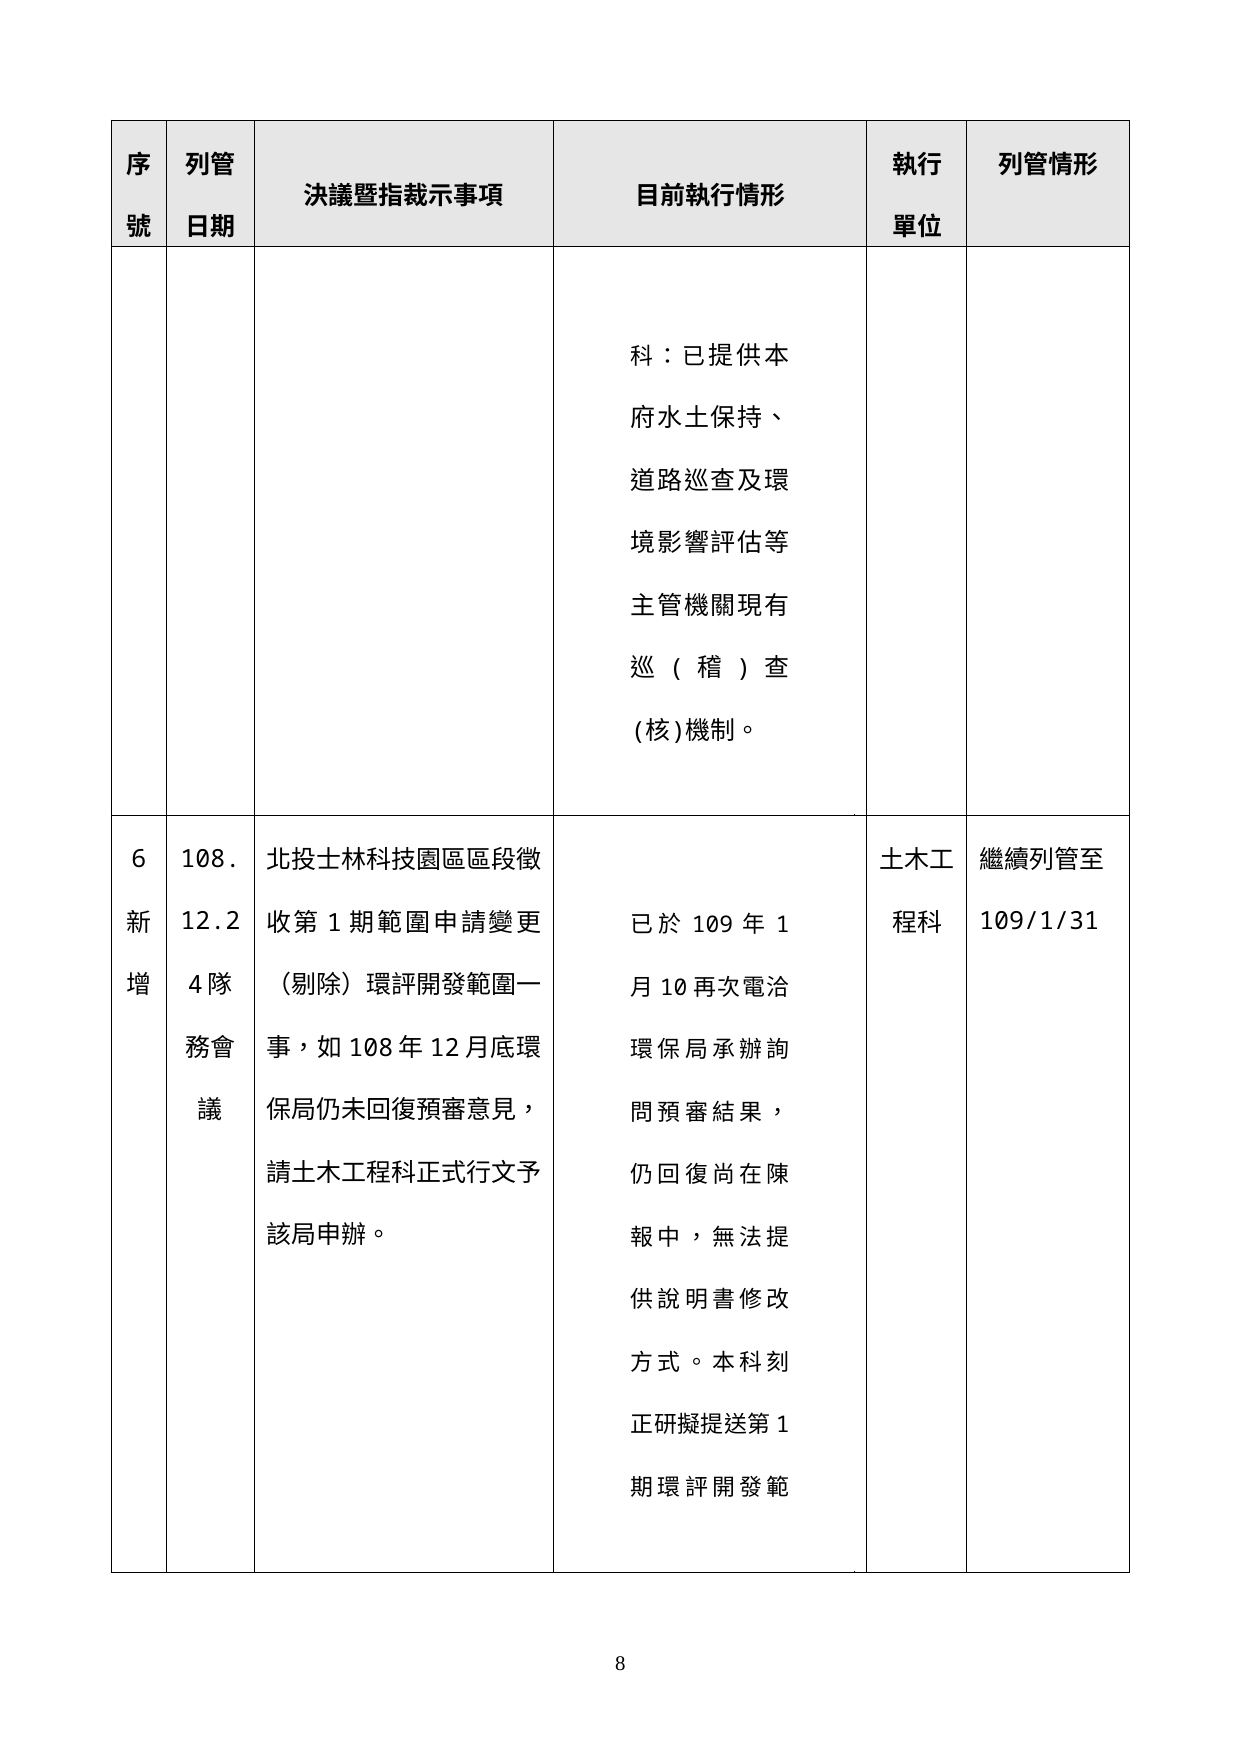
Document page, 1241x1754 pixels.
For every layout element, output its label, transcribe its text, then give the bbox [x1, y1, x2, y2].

table_cell [855, 247, 866, 815]
table_cell [255, 247, 553, 815]
table_cell 北投士林科技園區區段徵收第1期範圍申請變更（剔除）環評開發範圍一事，如108年12月底環保局仍未回復預審意見，請土木工程科正式行文予該局申辦。 [255, 816, 553, 1572]
table_header 列管日期 [167, 121, 254, 246]
table_cell [167, 247, 254, 815]
table_cell [112, 247, 166, 815]
table_cell 科：已提供本府水土保持、道路巡查及環境影響評估等主管機關現有巡(稽)查(核)機制。 [566, 248, 854, 814]
table_header 序號 [112, 121, 166, 246]
table_cell [967, 247, 1129, 815]
table_cell 已於109年1月10再次電洽環保局承辦詢問預審結果，仍回復尚在陳報中，無法提供說明書修改方式。本科刻正研擬提送第1期環評開發範 [566, 817, 854, 1571]
table_header 列管情形 [967, 121, 1129, 246]
table_cell [855, 816, 866, 1572]
table_header 目前執行情形 [554, 121, 866, 246]
table_cell [554, 247, 565, 815]
table_cell 土木工程科 [867, 816, 966, 1572]
table_cell 6 新增 [112, 816, 166, 1572]
table_cell [554, 816, 565, 1572]
table_header 執行 單位 [867, 121, 966, 246]
table_header 決議暨指裁示事項 [255, 121, 553, 246]
table_cell [867, 247, 966, 815]
table_cell 繼續列管至109/1/31 [967, 816, 1129, 1572]
table_cell 108.12.24隊務會議 [167, 816, 254, 1572]
